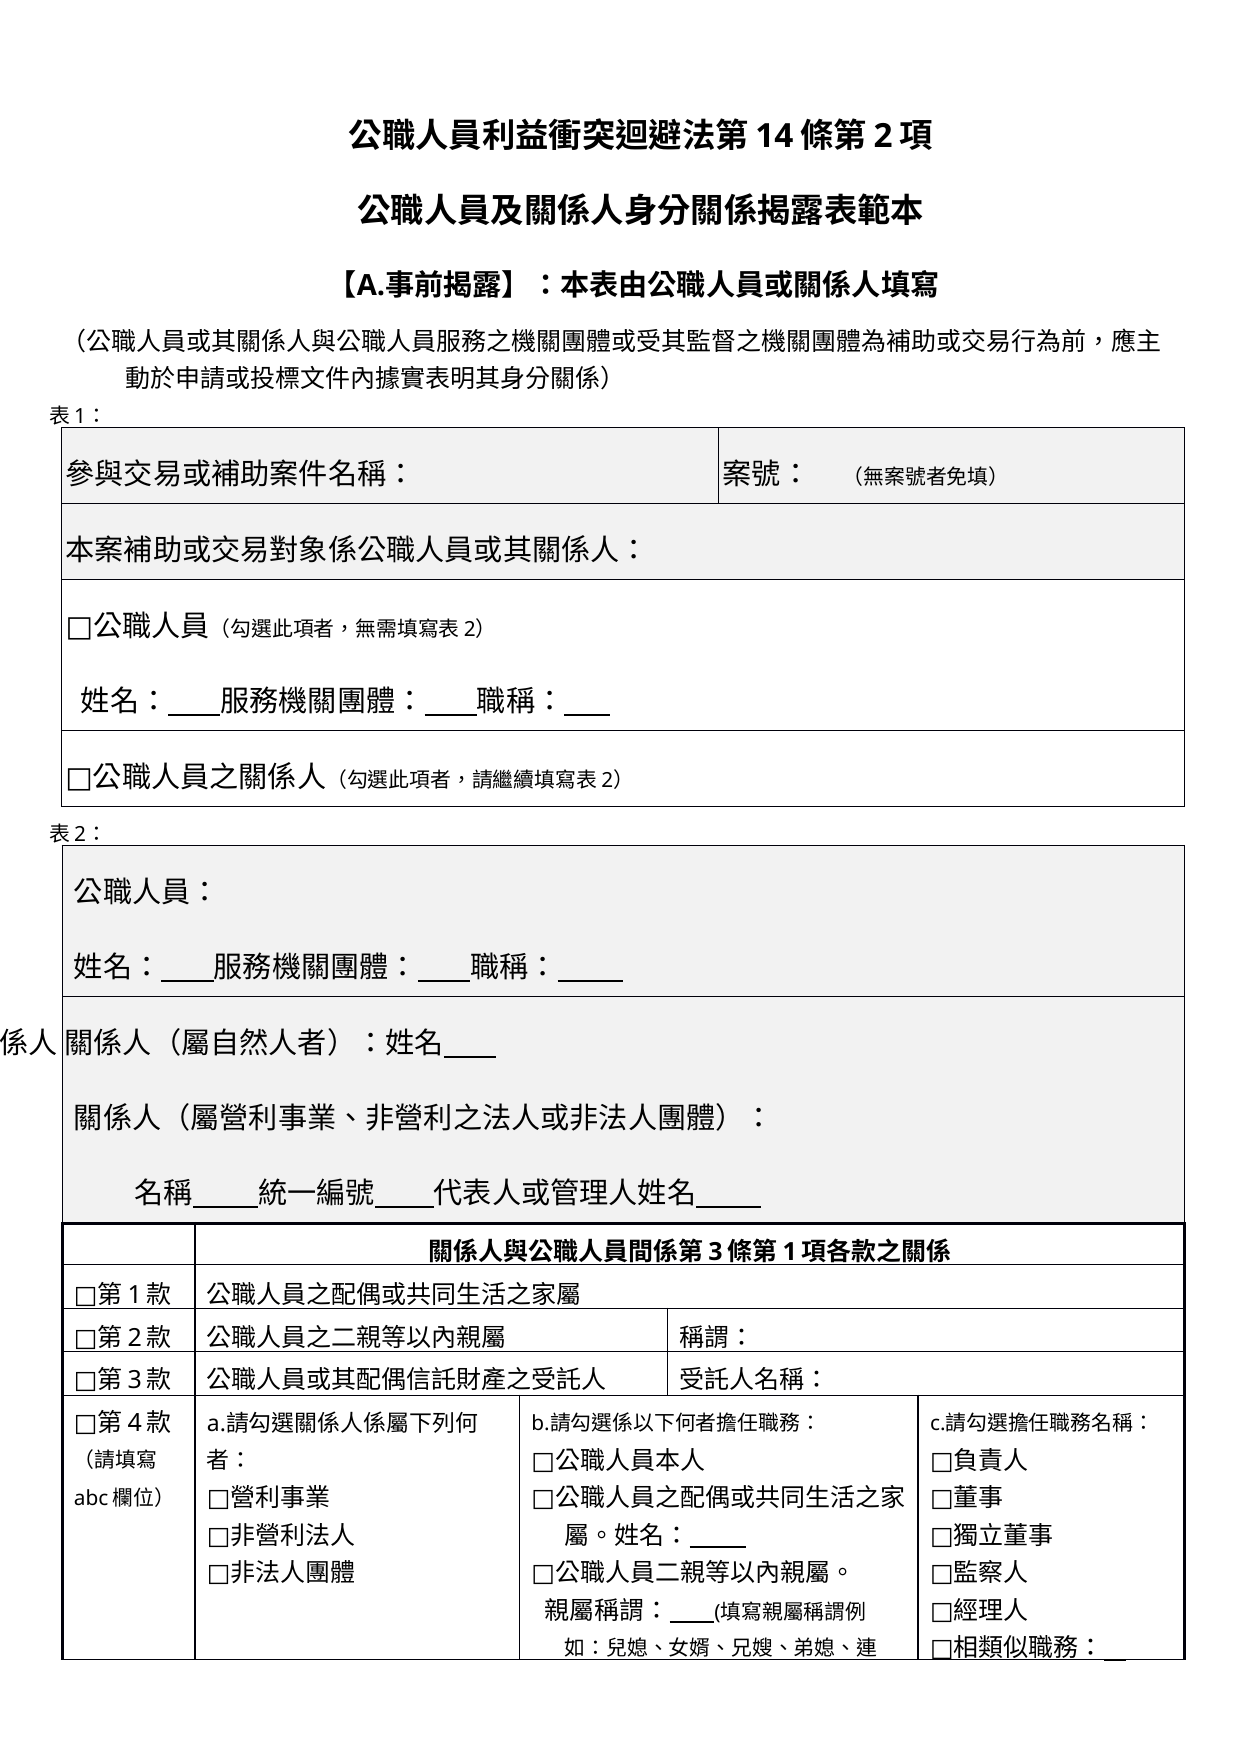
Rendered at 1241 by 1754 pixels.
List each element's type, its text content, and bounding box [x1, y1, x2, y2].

table_cell 公職人員或其配偶信託財產之受託人 [196, 1352, 667, 1394]
table_cell □第2款 [64, 1309, 194, 1351]
text 公職人員利益衝突迴避法第14條第2項 [33, 89, 1240, 164]
table_cell □第3款 [64, 1352, 194, 1394]
table_cell 本案補助或交易對象係公職人員或其關係人： [62, 504, 1184, 579]
table_header 案號： （無案號者免填） [719, 428, 1184, 503]
table_cell 受託人名稱： [668, 1352, 1183, 1394]
text 表1： [33, 389, 1189, 427]
text 表2： [33, 807, 1110, 845]
table_header 參與交易或補助案件名稱： [62, 428, 718, 503]
text 公職人員及關係人身分關係揭露表範本 [33, 164, 1240, 239]
list （公職人員或其關係人與公職人員服務之機關團體或受其監督之機關團體為補助或交易行為前，應主動於申請或投標文件內據實表明其身分關係） [61, 314, 1184, 389]
table_cell □第1款 [64, 1265, 194, 1307]
table_cell 關係人 關係人（屬自然人者）：姓名 關係人（屬營利事業、非營利之法人或非法人團體）： 名稱 統一編號 代表人或管理人姓名 [63, 997, 1184, 1222]
table_cell □公職人員之關係人（勾選此項者，請繼續填寫表2） [62, 731, 1184, 806]
table_cell [64, 1225, 194, 1263]
table_cell c.請勾選擔任職務名稱： □負責人 □董事 □獨立董事 □監察人 □經理人 □相類似職務： [919, 1396, 1183, 1658]
table_cell 稱謂： [668, 1309, 1183, 1351]
table_cell 公職人員之二親等以內親屬 [196, 1309, 667, 1351]
table_cell b.請勾選係以下何者擔任職務： □公職人員本人 □公職人員之配偶或共同生活之家屬。姓名： □公職人員二親等以內親屬。 親屬稱謂： (填寫親屬稱謂例如：兒媳、女婿、兄嫂、弟媳、連 [520, 1396, 917, 1658]
table_cell 關係人與公職人員間係第3條第1項各款之關係 [196, 1225, 1183, 1263]
table_cell a.請勾選關係人係屬下列何者： □營利事業 □非營利法人 □非法人團體 [196, 1396, 519, 1658]
table_header 公職人員： 姓名： 服務機關團體： 職稱： [63, 846, 1184, 996]
text 【A.事前揭露】：本表由公職人員或關係人填寫 [33, 239, 1234, 314]
table_cell 公職人員之配偶或共同生活之家屬 [196, 1265, 1183, 1307]
table_cell □第4款 （請填寫abc欄位） [64, 1396, 194, 1658]
table_cell □公職人員（勾選此項者，無需填寫表2） 姓名： 服務機關團體： 職稱： [62, 580, 1184, 730]
